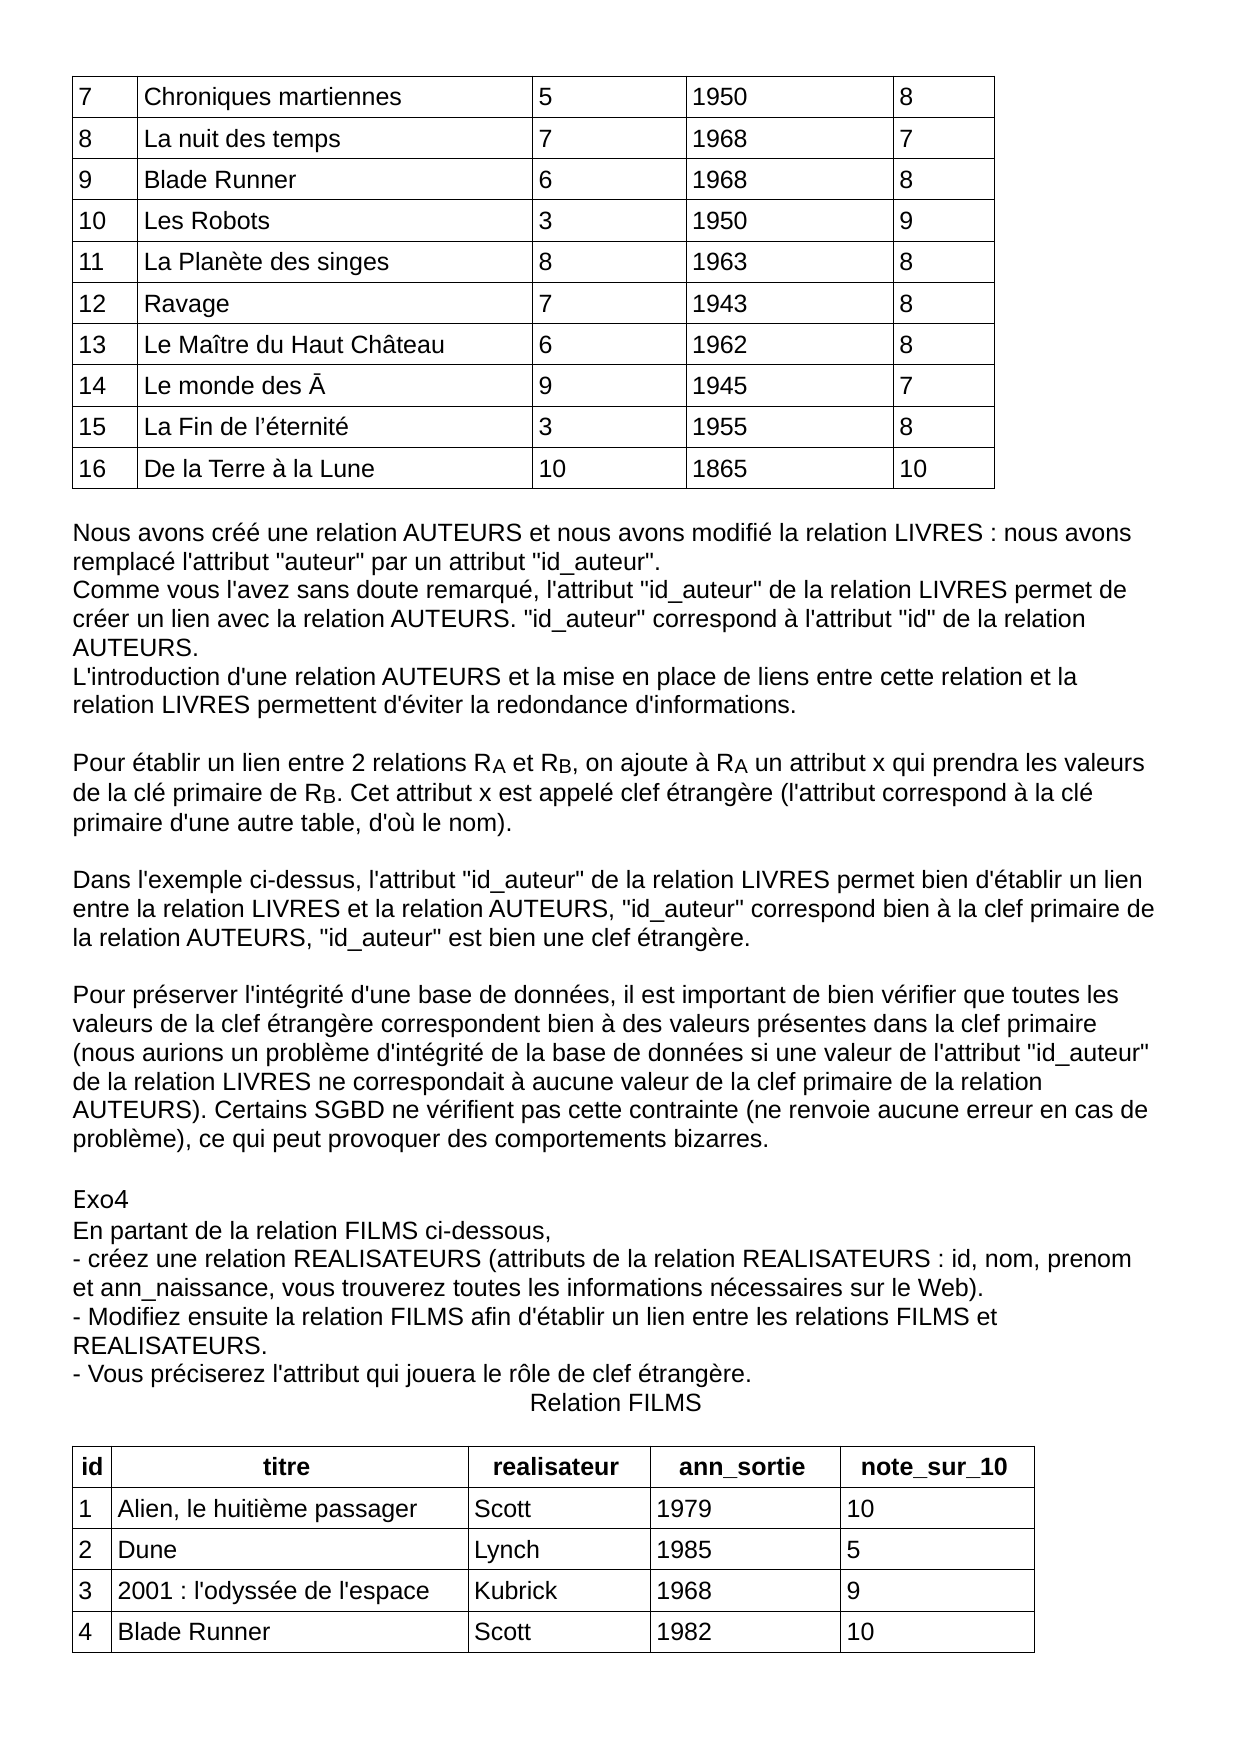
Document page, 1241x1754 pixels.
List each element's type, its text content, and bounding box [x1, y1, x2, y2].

table_cell 1 [73, 1488, 111, 1528]
table_cell 1950 [687, 77, 893, 117]
table_cell 3 [533, 200, 686, 241]
table_cell 2 [73, 1529, 111, 1569]
table_cell Le monde des Ā [138, 365, 532, 406]
table_cell 13 [73, 324, 137, 364]
table_cell 7 [894, 365, 994, 406]
table_cell Les Robots [138, 200, 532, 241]
text Pour préserver l'intégrité d'une base de données, il est important de bien vérifier que toutes les valeurs de la clef étrangère correspondent bien à des valeurs présentes dans la clef primaire (nous aurions un problème d'intégrité de la base de données si une valeur de l'attribut "id_auteur" de la relation LIVRES ne correspondait à aucune valeur de la clef primaire de la relation AUTEURS). Certains SGBD ne vérifient pas cette contrainte (ne renvoie aucune erreur en cas de problème), ce qui peut provoquer des comportements bizarres. [72, 980, 1159, 1153]
table_cell Blade Runner [112, 1612, 468, 1652]
table_cell 1865 [687, 448, 893, 488]
table_cell 1979 [651, 1488, 840, 1528]
table_cell 1943 [687, 283, 893, 323]
table_cell 4 [73, 1612, 111, 1652]
table_cell 8 [894, 324, 994, 364]
table_cell 5 [841, 1529, 1034, 1569]
table_cell 8 [533, 242, 686, 282]
table_cell Dune [112, 1529, 468, 1569]
table_header id [73, 1447, 111, 1487]
table_cell Scott [469, 1612, 650, 1652]
table_cell 3 [73, 1570, 111, 1611]
table_cell Chroniques martiennes [138, 77, 532, 117]
table_cell 1968 [651, 1570, 840, 1611]
text Comme vous l'avez sans doute remarqué, l'attribut "id_auteur" de la relation LIVRES permet de créer un lien avec la relation AUTEURS. "id_auteur" correspond à l'attribut "id" de la relation AUTEURS. [72, 575, 1159, 662]
table_cell La Planète des singes [138, 242, 532, 282]
table_cell 6 [533, 324, 686, 364]
table_cell 10 [841, 1612, 1034, 1652]
table_cell La Fin de l’éternité [138, 407, 532, 447]
text Pour établir un lien entre 2 relations RA et RB, on ajoute à RA un attribut x qui prendra les valeurs de la clé primaire de RB. Cet attribut x est appelé clef étrangère (l'attribut correspond à la clé primaire d'une autre table, d'où le nom). [72, 748, 1159, 837]
table_cell 9 [841, 1570, 1034, 1611]
table_cell 7 [533, 283, 686, 323]
table_cell 8 [894, 407, 994, 447]
table_cell 9 [533, 365, 686, 406]
table_cell 10 [841, 1488, 1034, 1528]
table_cell 8 [73, 118, 137, 158]
table_cell 7 [533, 118, 686, 158]
table_cell 7 [73, 77, 137, 117]
table_cell 1950 [687, 200, 893, 241]
table_cell 1982 [651, 1612, 840, 1652]
table_cell 9 [894, 200, 994, 241]
table_header titre [112, 1447, 468, 1487]
table_cell 10 [533, 448, 686, 488]
text Relation FILMS [72, 1388, 1159, 1417]
table_cell 1962 [687, 324, 893, 364]
text Nous avons créé une relation AUTEURS et nous avons modifié la relation LIVRES : nous avons remplacé l'attribut "auteur" par un attribut "id_auteur". [72, 518, 1159, 575]
table_cell 8 [894, 242, 994, 282]
table_cell 9 [73, 159, 137, 199]
table_cell 8 [894, 159, 994, 199]
table_cell 8 [894, 283, 994, 323]
table_cell 16 [73, 448, 137, 488]
table_header ann_sortie [651, 1447, 840, 1487]
table_cell 10 [894, 448, 994, 488]
table_cell 11 [73, 242, 137, 282]
table_cell 15 [73, 407, 137, 447]
table_header note_sur_10 [841, 1447, 1034, 1487]
table_cell 1963 [687, 242, 893, 282]
table_cell Alien, le huitième passager [112, 1488, 468, 1528]
table_cell Kubrick [469, 1570, 650, 1611]
table_header realisateur [469, 1447, 650, 1487]
text En partant de la relation FILMS ci-dessous, [72, 1216, 1159, 1244]
table_cell Le Maître du Haut Château [138, 324, 532, 364]
table_cell 14 [73, 365, 137, 406]
table_cell 3 [533, 407, 686, 447]
table_cell 7 [894, 118, 994, 158]
table_cell 8 [894, 77, 994, 117]
text Dans l'exemple ci-dessus, l'attribut "id_auteur" de la relation LIVRES permet bien d'établir un lien entre la relation LIVRES et la relation AUTEURS, "id_auteur" correspond bien à la clef primaire de la relation AUTEURS, "id_auteur" est bien une clef étrangère. [72, 865, 1159, 952]
table_cell Ravage [138, 283, 532, 323]
table_cell Scott [469, 1488, 650, 1528]
subtitle Exo4 [72, 1182, 1159, 1216]
text - créez une relation REALISATEURS (attributs de la relation REALISATEURS : id, nom, prenom et ann_naissance, vous trouverez toutes les informations nécessaires sur le Web). [72, 1244, 1159, 1302]
table_cell 5 [533, 77, 686, 117]
table_cell 1968 [687, 159, 893, 199]
table_cell De la Terre à la Lune [138, 448, 532, 488]
table_cell La nuit des temps [138, 118, 532, 158]
table_cell 1985 [651, 1529, 840, 1569]
text L'introduction d'une relation AUTEURS et la mise en place de liens entre cette relation et la relation LIVRES permettent d'éviter la redondance d'informations. [72, 662, 1159, 719]
table_cell 1968 [687, 118, 893, 158]
table_cell 6 [533, 159, 686, 199]
table_cell Lynch [469, 1529, 650, 1569]
table_cell Blade Runner [138, 159, 532, 199]
table_cell 10 [73, 200, 137, 241]
text - Modifiez ensuite la relation FILMS afin d'établir un lien entre les relations FILMS et REALISATEURS. [72, 1302, 1159, 1359]
table_cell 2001 : l'odyssée de l'espace [112, 1570, 468, 1611]
table_cell 1955 [687, 407, 893, 447]
table_cell 12 [73, 283, 137, 323]
text - Vous préciserez l'attribut qui jouera le rôle de clef étrangère. [72, 1359, 1159, 1388]
table_cell 1945 [687, 365, 893, 406]
